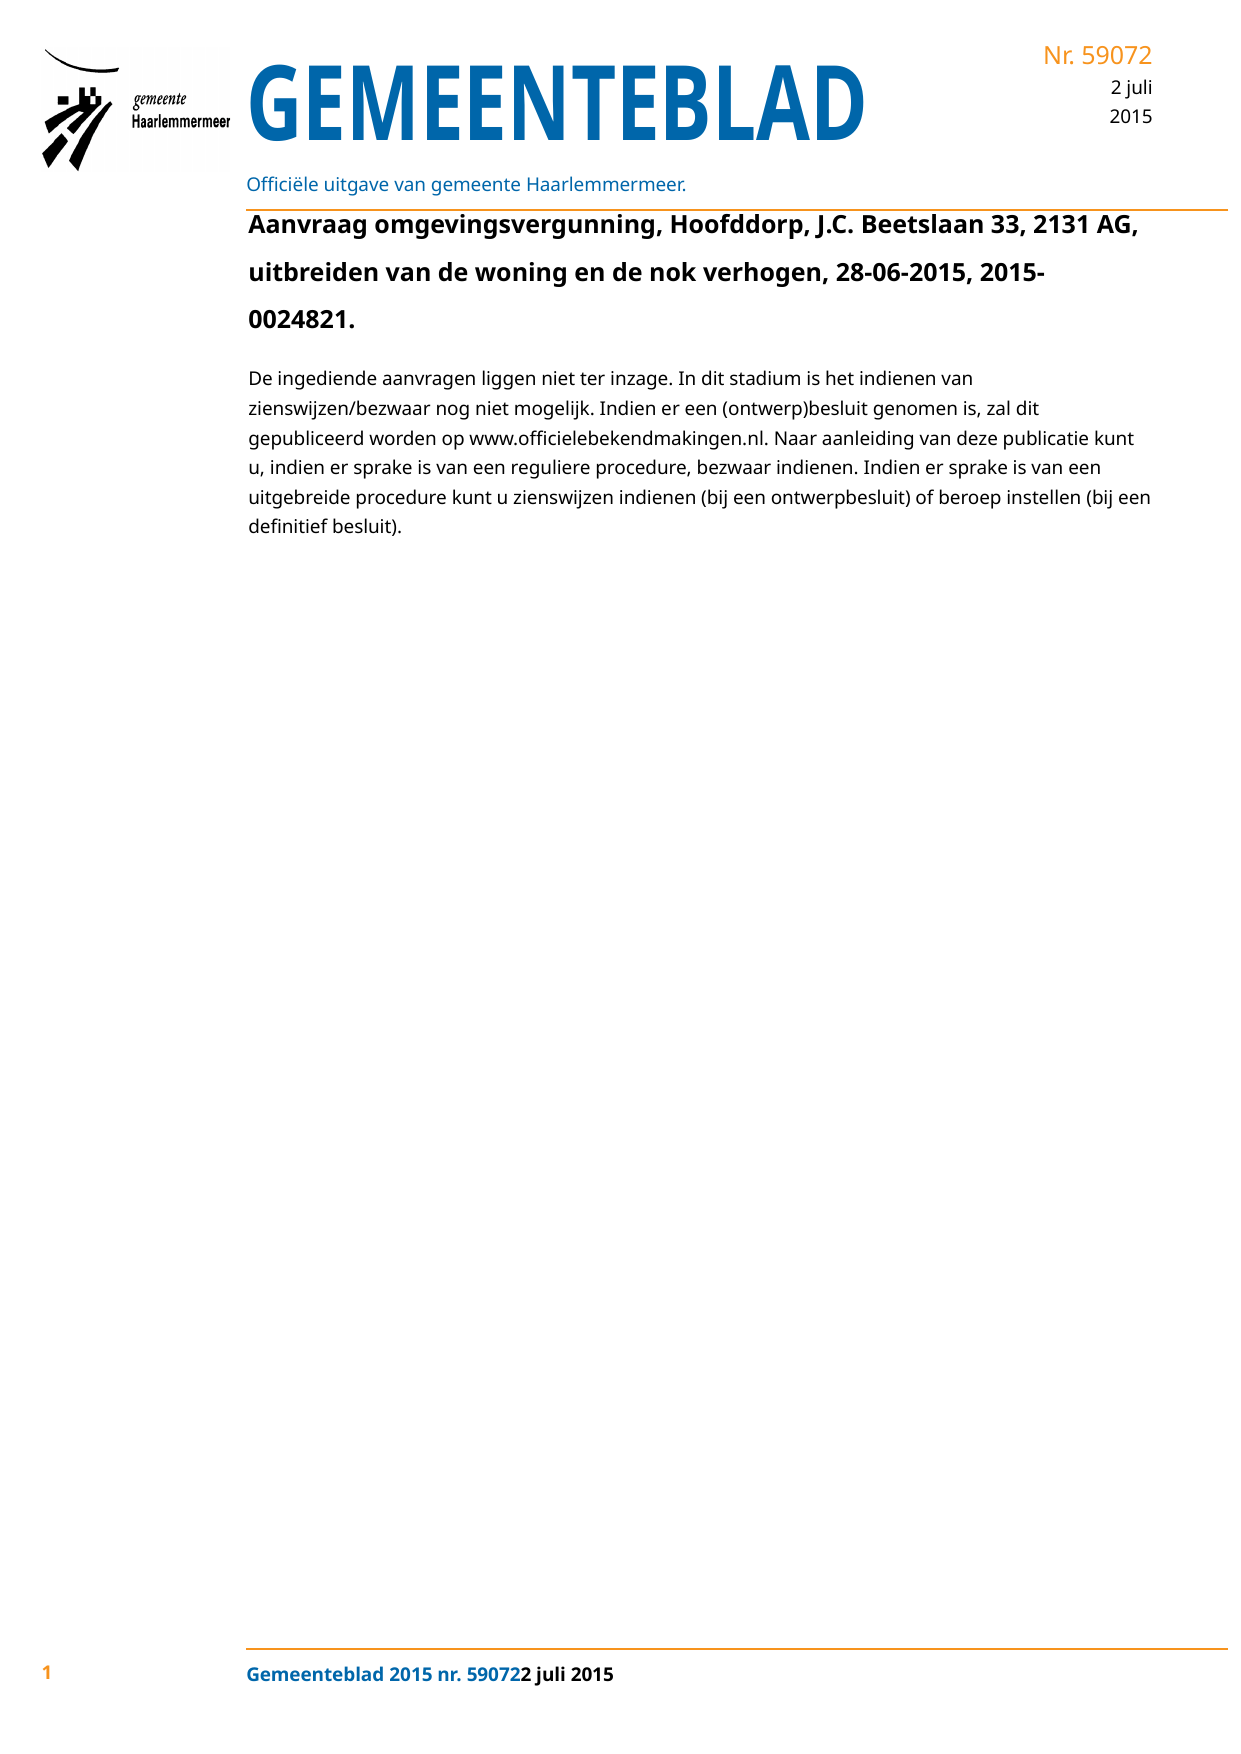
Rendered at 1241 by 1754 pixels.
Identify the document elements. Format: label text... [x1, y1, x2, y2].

picture [41, 47, 231, 172]
text Aanvraag omgevingsvergunning, Hoofddorp, J.C. Beetslaan 33, 2131 AG, uitbreiden van de woning en de nok verhogen, 28-06-2015, 2015-0024821. [248, 211, 1152, 336]
text De ingediende aanvragen liggen niet ter inzage. In dit stadium is het indienen van zienswijzen/bezwaar nog niet mogelijk. Indien er een (ontwerp)besluit genomen is, zal dit gepubliceerd worden op www.officielebekendmakingen.nl. Naar aanleiding van deze publicatie kunt u, indien er sprake is van een reguliere procedure, bezwaar indienen. Indien er sprake is van een uitgebreide procedure kunt u zienswijzen indienen (bij een ontwerpbesluit) of beroep instellen (bij een definitief besluit). [248, 366, 1152, 539]
